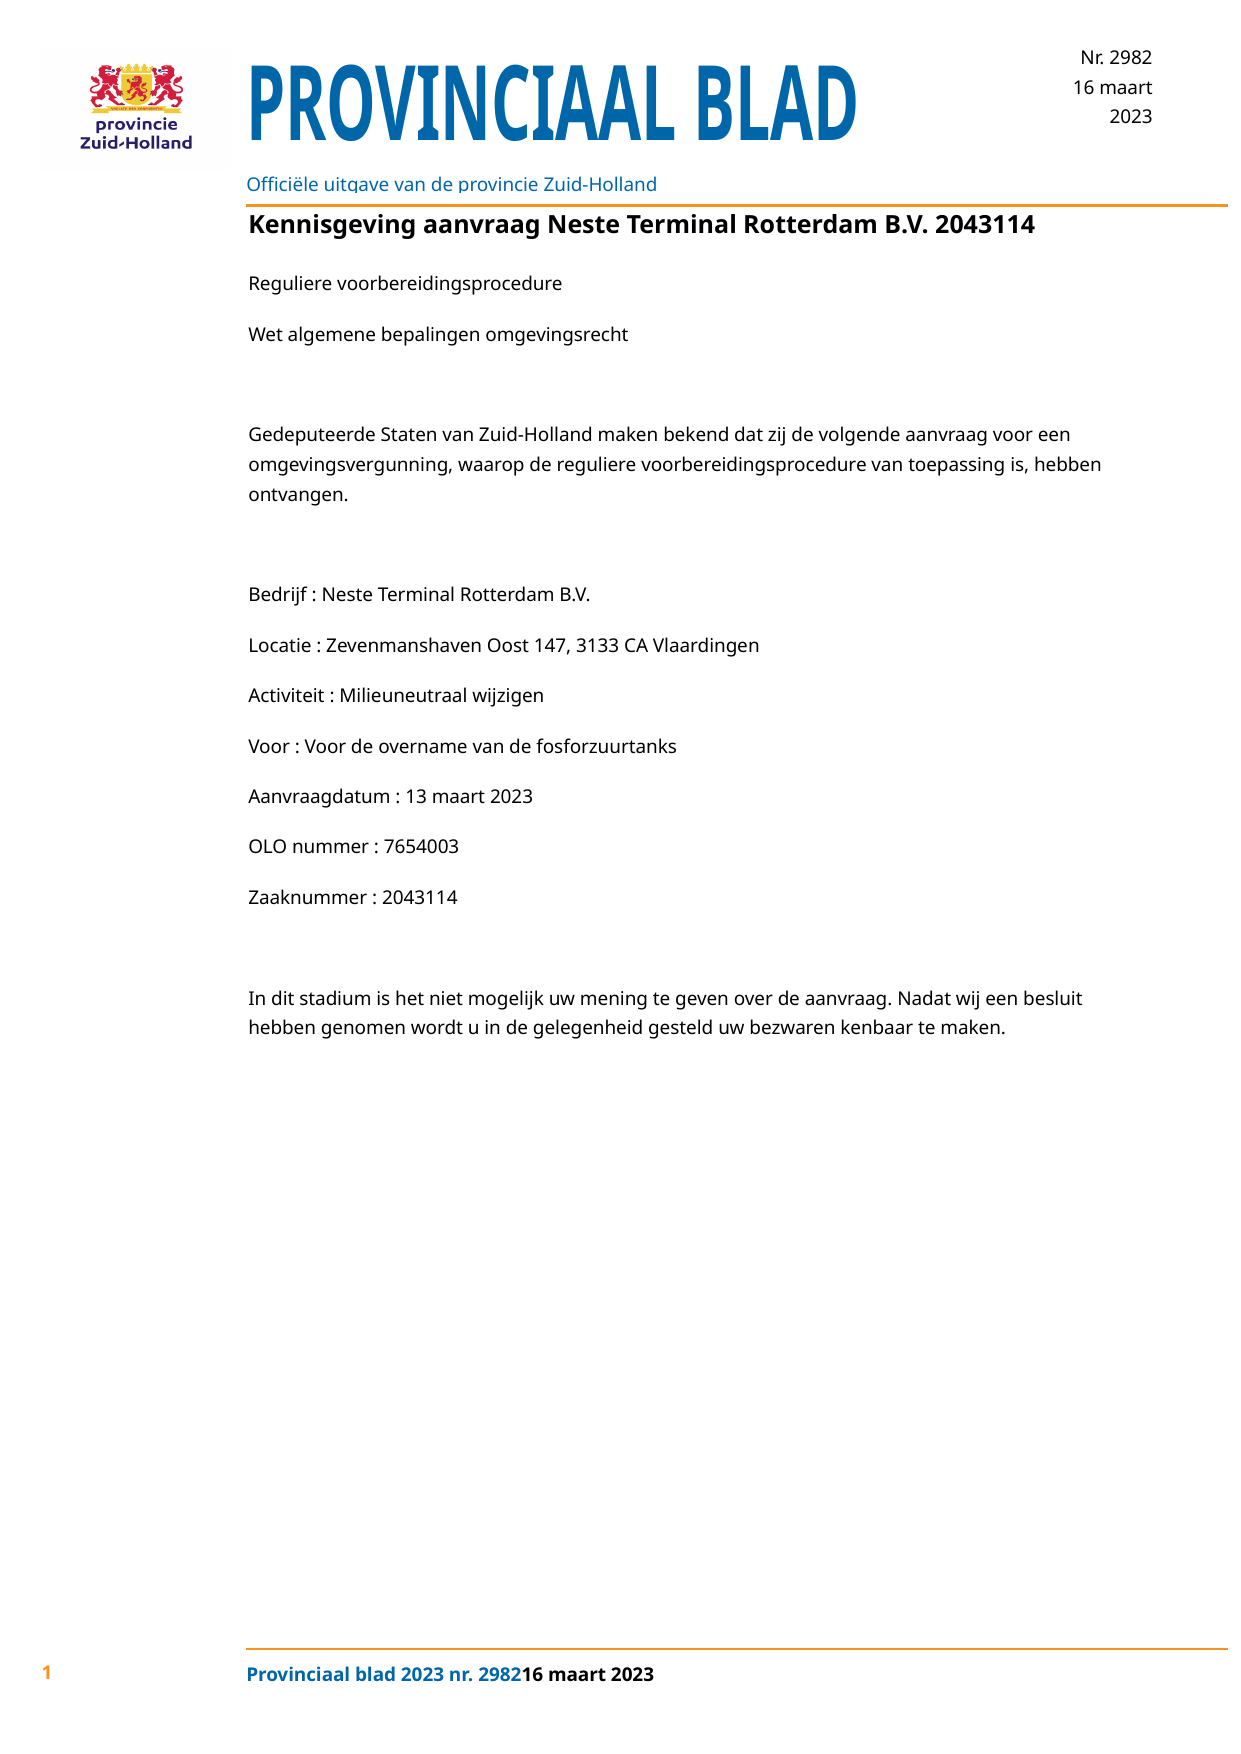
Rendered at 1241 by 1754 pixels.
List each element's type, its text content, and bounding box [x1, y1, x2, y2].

text Voor : Voor de overname van de fosforzuurtanks [248, 733, 1152, 758]
text Bedrijf : Neste Terminal Rotterdam B.V. [248, 582, 1152, 607]
text Kennisgeving aanvraag Neste Terminal Rotterdam B.V. 2043114 [248, 207, 1152, 241]
text Aanvraagdatum : 13 maart 2023 [248, 783, 1152, 809]
picture [41, 47, 231, 172]
text Gedeputeerde Staten van Zuid-Holland maken bekend dat zij de volgende aanvraag voor een omgevingsvergunning, waarop de reguliere voorbereidingsprocedure van toepassing is, hebben ontvangen. [248, 422, 1152, 506]
text Reguliere voorbereidingsprocedure [248, 270, 1152, 296]
text Locatie : Zevenmanshaven Oost 147, 3133 CA Vlaardingen [248, 632, 1152, 658]
text OLO nummer : 7654003 [248, 834, 1152, 859]
text Zaaknummer : 2043114 [248, 884, 1152, 910]
text Activiteit : Milieuneutraal wijzigen [248, 682, 1152, 708]
text In dit stadium is het niet mogelijk uw mening te geven over de aanvraag. Nadat wij een besluit hebben genomen wordt u in de gelegenheid gesteld uw bezwaren kenbaar te maken. [248, 985, 1152, 1040]
text Wet algemene bepalingen omgevingsrecht [248, 321, 1152, 346]
